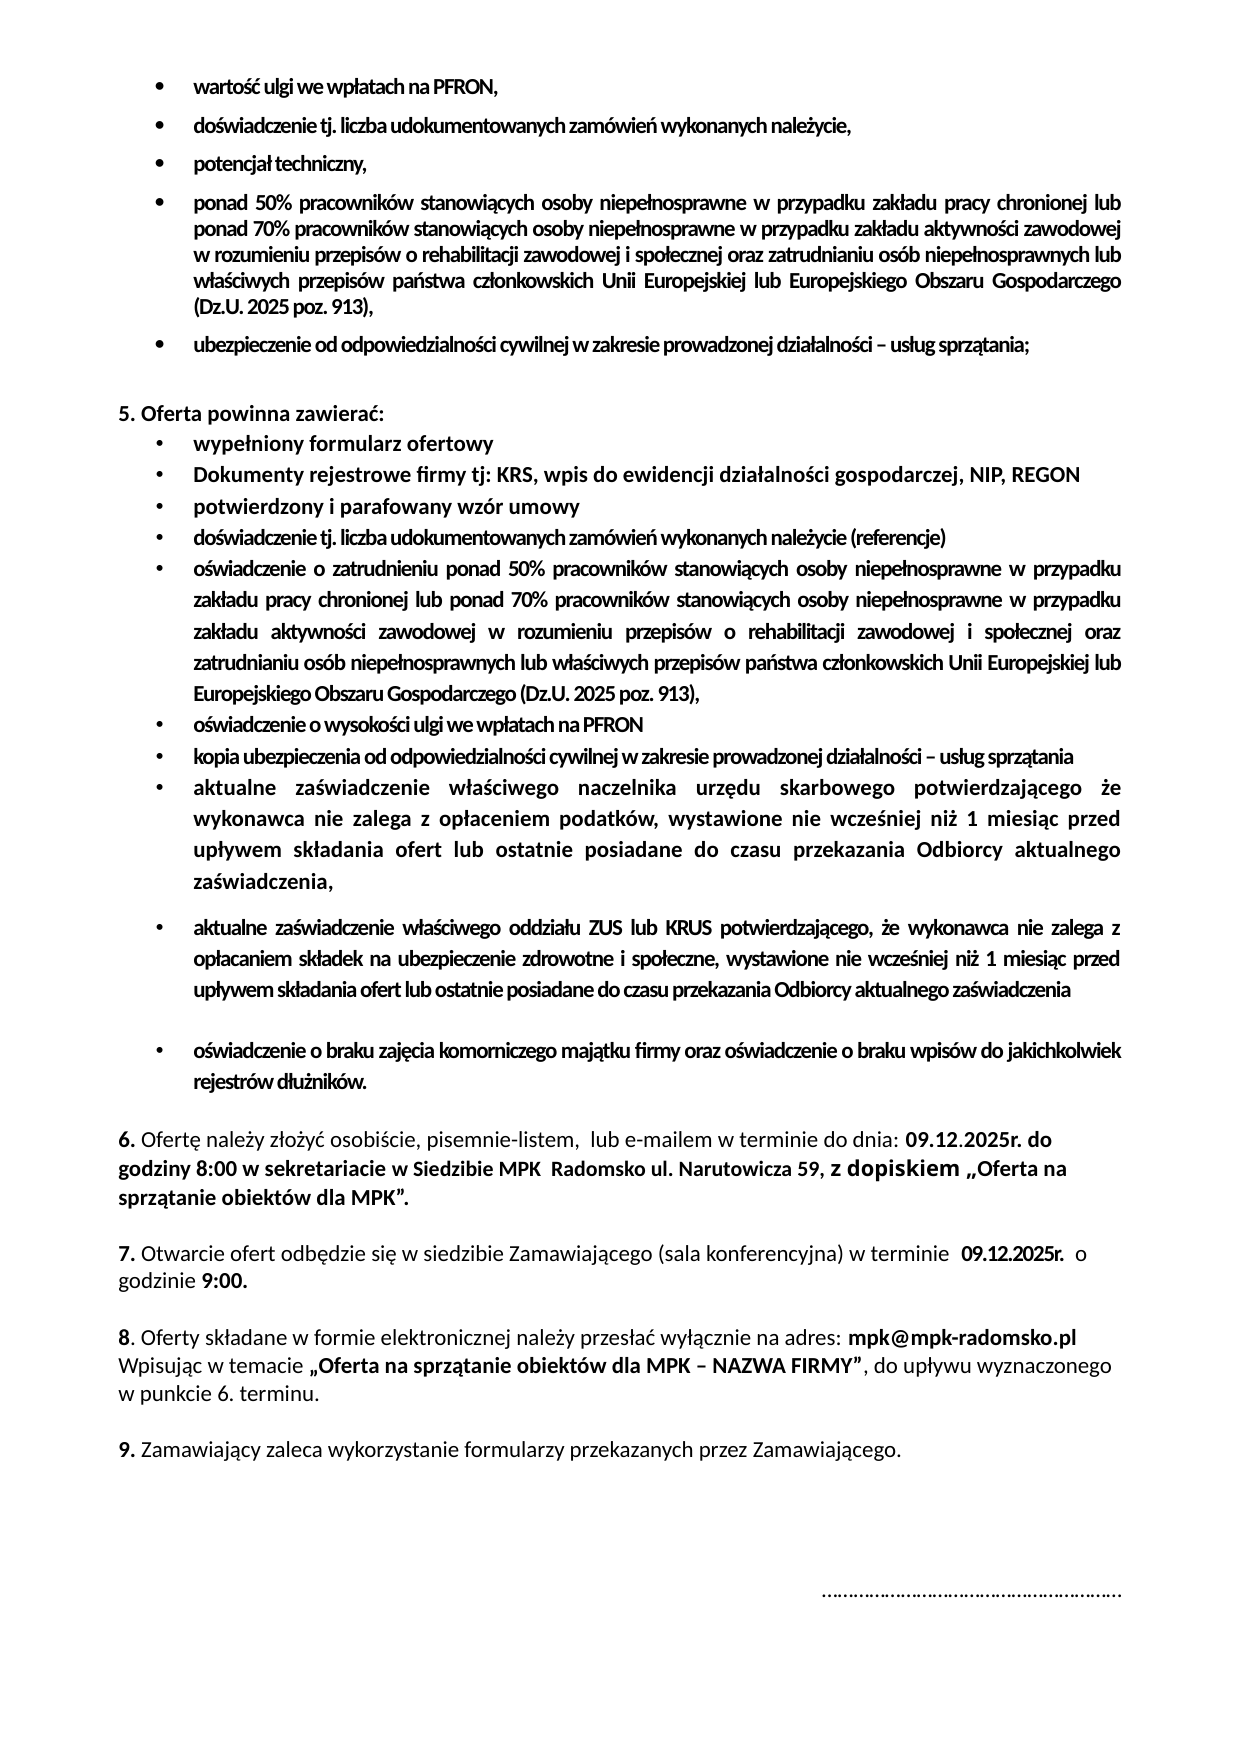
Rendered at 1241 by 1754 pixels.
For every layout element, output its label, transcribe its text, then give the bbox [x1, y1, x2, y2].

text 6. Ofertę należy złożyć osobiście, pisemnie-listem, lub e-mailem w terminie do dnia: 09.12.2025r. do godziny 8:00 w sekretariacie w Siedzibie MPK Radomsko ul. Narutowicza 59, z dopiskiem „Oferta na sprzątanie obiektów dla MPK”. [118, 1125, 1122, 1211]
text ………………………………………………… [118, 1575, 1122, 1603]
list kopia ubezpieczenia od odpowiedzialności cywilnej w zakresie prowadzonej działalności – usług sprzątania [156, 739, 1122, 770]
list potencjał techniczny, [156, 151, 1122, 177]
list aktualne zaświadczenie właściwego oddziału ZUS lub KRUS potwierdzającego, że wykonawca nie zalega z opłacaniem składek na ubezpieczenie zdrowotne i społeczne, wystawione nie wcześniej niż 1 miesiąc przed upływem składania ofert lub ostatnie posiadane do czasu przekazania Odbiorcy aktualnego zaświadczenia [156, 910, 1122, 1004]
list potwierdzony i parafowany wzór umowy [156, 489, 1122, 520]
list wypełniony formularz ofertowy [156, 427, 1122, 458]
text 5. Oferta powinna zawierać: [118, 399, 1122, 427]
list doświadczenie tj. liczba udokumentowanych zamówień wykonanych należycie (referencje) [156, 520, 1122, 552]
text Wpisując w temacie „Oferta na sprzątanie obiektów dla MPK – NAZWA FIRMY”, do upływu wyznaczonego w punkcie 6. terminu. [118, 1351, 1122, 1407]
text 7. Otwarcie ofert odbędzie się w siedzibie Zamawiającego (sala konferencyjna) w terminie 09.12.2025r. o godzinie 9:00. [118, 1239, 1122, 1295]
list doświadczenie tj. liczba udokumentowanych zamówień wykonanych należycie, [156, 112, 1122, 138]
text 9. Zamawiający zaleca wykorzystanie formularzy przekazanych przez Zamawiającego. [118, 1435, 1122, 1463]
list oświadczenie o wysokości ulgi we wpłatach na PFRON [156, 708, 1122, 739]
list wartość ulgi we wpłatach na PFRON, [156, 74, 1122, 100]
list Dokumenty rejestrowe firmy tj: KRS, wpis do ewidencji działalności gospodarczej, NIP, REGON [156, 458, 1122, 489]
list ponad 50% pracowników stanowiących osoby niepełnosprawne w przypadku zakładu pracy chronionej lub ponad 70% pracowników stanowiących osoby niepełnosprawne w przypadku zakładu aktywności zawodowej w rozumieniu przepisów o rehabilitacji zawodowej i społecznej oraz zatrudnianiu osób niepełnosprawnych lub właściwych przepisów państwa członkowskich Unii Europejskiej lub Europejskiego Obszaru Gospodarczego (Dz.U. 2025 poz. 913), [156, 189, 1122, 319]
list oświadczenie o braku zajęcia komorniczego majątku firmy oraz oświadczenie o braku wpisów do jakichkolwiek rejestrów dłużników. [156, 1033, 1122, 1096]
list aktualne zaświadczenie właściwego naczelnika urzędu skarbowego potwierdzającego że wykonawca nie zalega z opłaceniem podatków, wystawione nie wcześniej niż 1 miesiąc przed upływem składania ofert lub ostatnie posiadane do czasu przekazania Odbiorcy aktualnego zaświadczenia, [156, 770, 1122, 895]
list ubezpieczenie od odpowiedzialności cywilnej w zakresie prowadzonej działalności – usług sprzątania; [156, 332, 1122, 358]
text 8. Oferty składane w formie elektronicznej należy przesłać wyłącznie na adres: mpk@mpk-radomsko.pl [118, 1323, 1122, 1351]
list oświadczenie o zatrudnieniu ponad 50% pracowników stanowiących osoby niepełnosprawne w przypadku zakładu pracy chronionej lub ponad 70% pracowników stanowiących osoby niepełnosprawne w przypadku zakładu aktywności zawodowej w rozumieniu przepisów o rehabilitacji zawodowej i społecznej oraz zatrudnianiu osób niepełnosprawnych lub właściwych przepisów państwa członkowskich Unii Europejskiej lub Europejskiego Obszaru Gospodarczego (Dz.U. 2025 poz. 913), [156, 552, 1122, 708]
